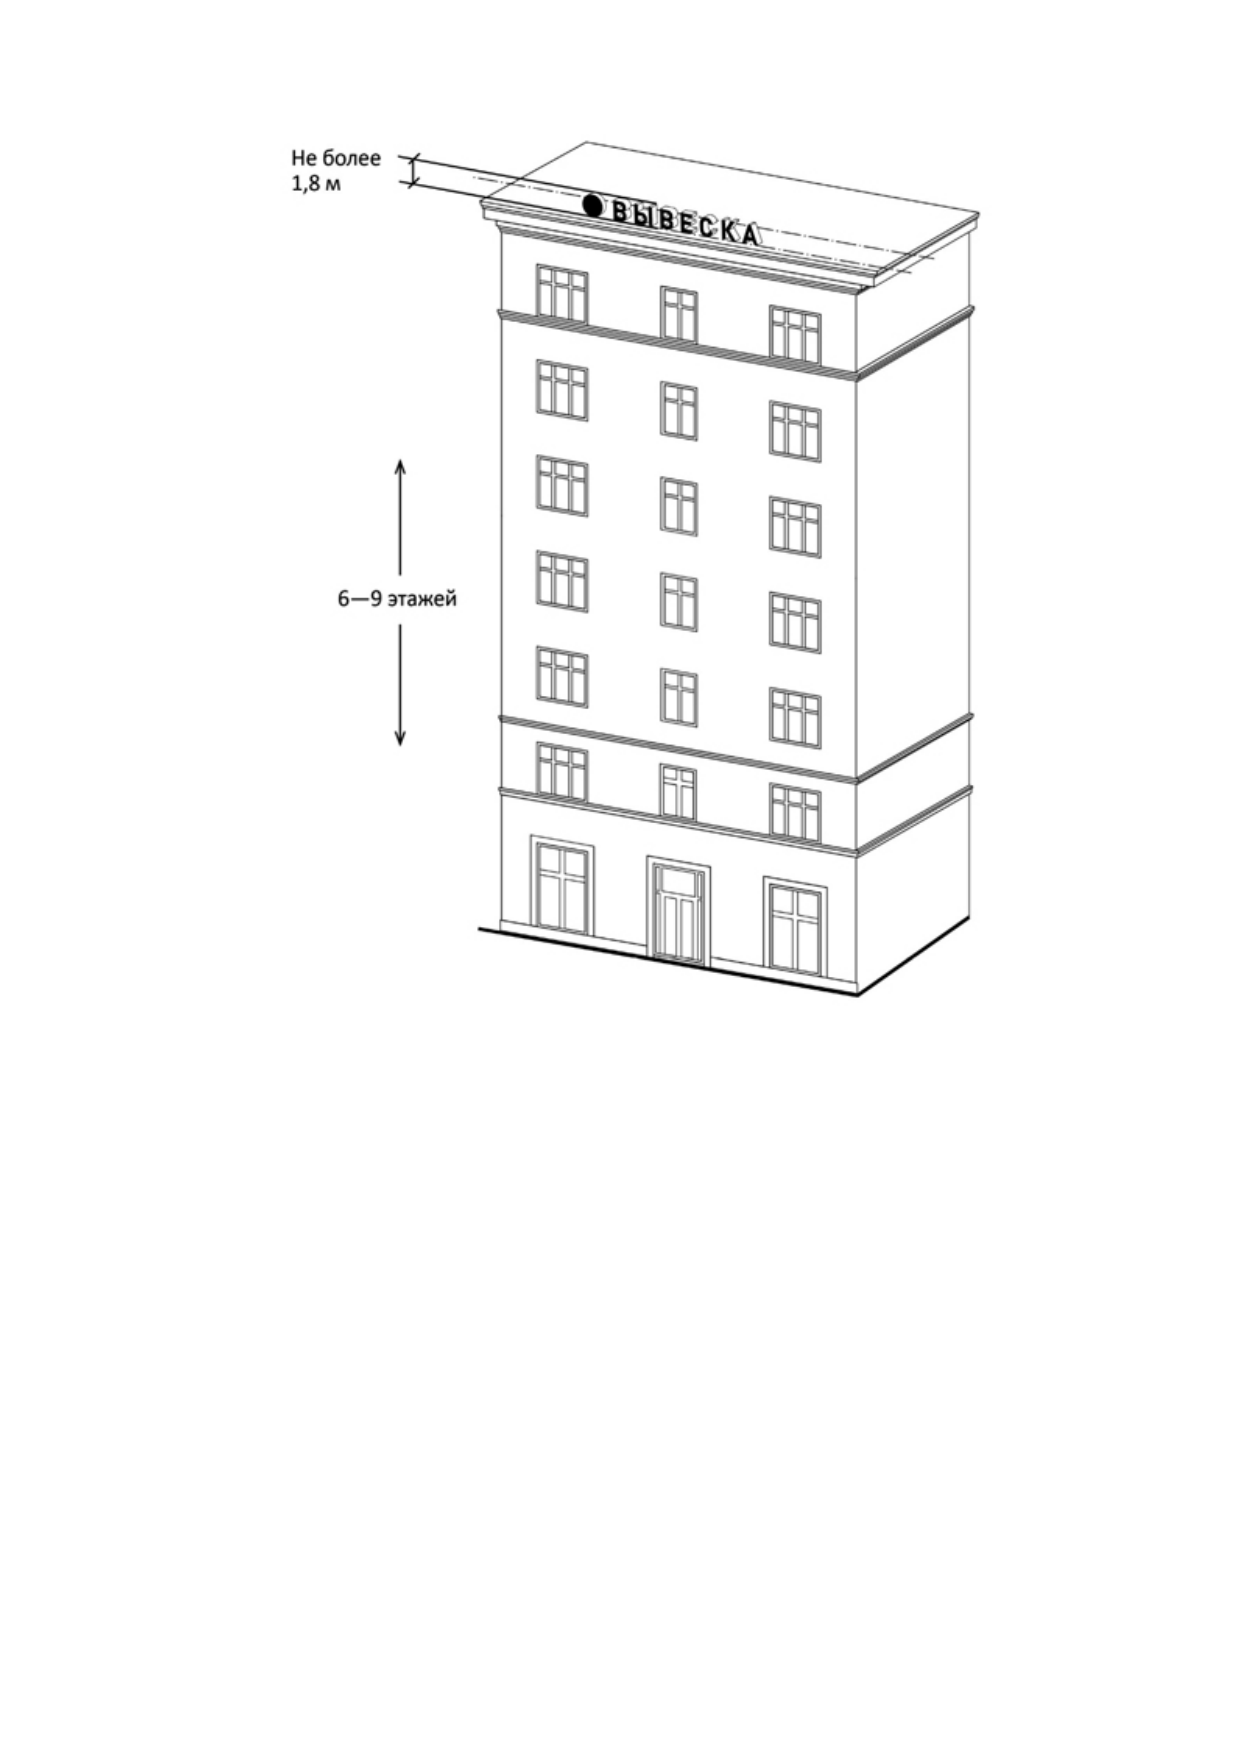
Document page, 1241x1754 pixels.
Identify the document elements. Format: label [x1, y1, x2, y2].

picture [269, 119, 1048, 1040]
